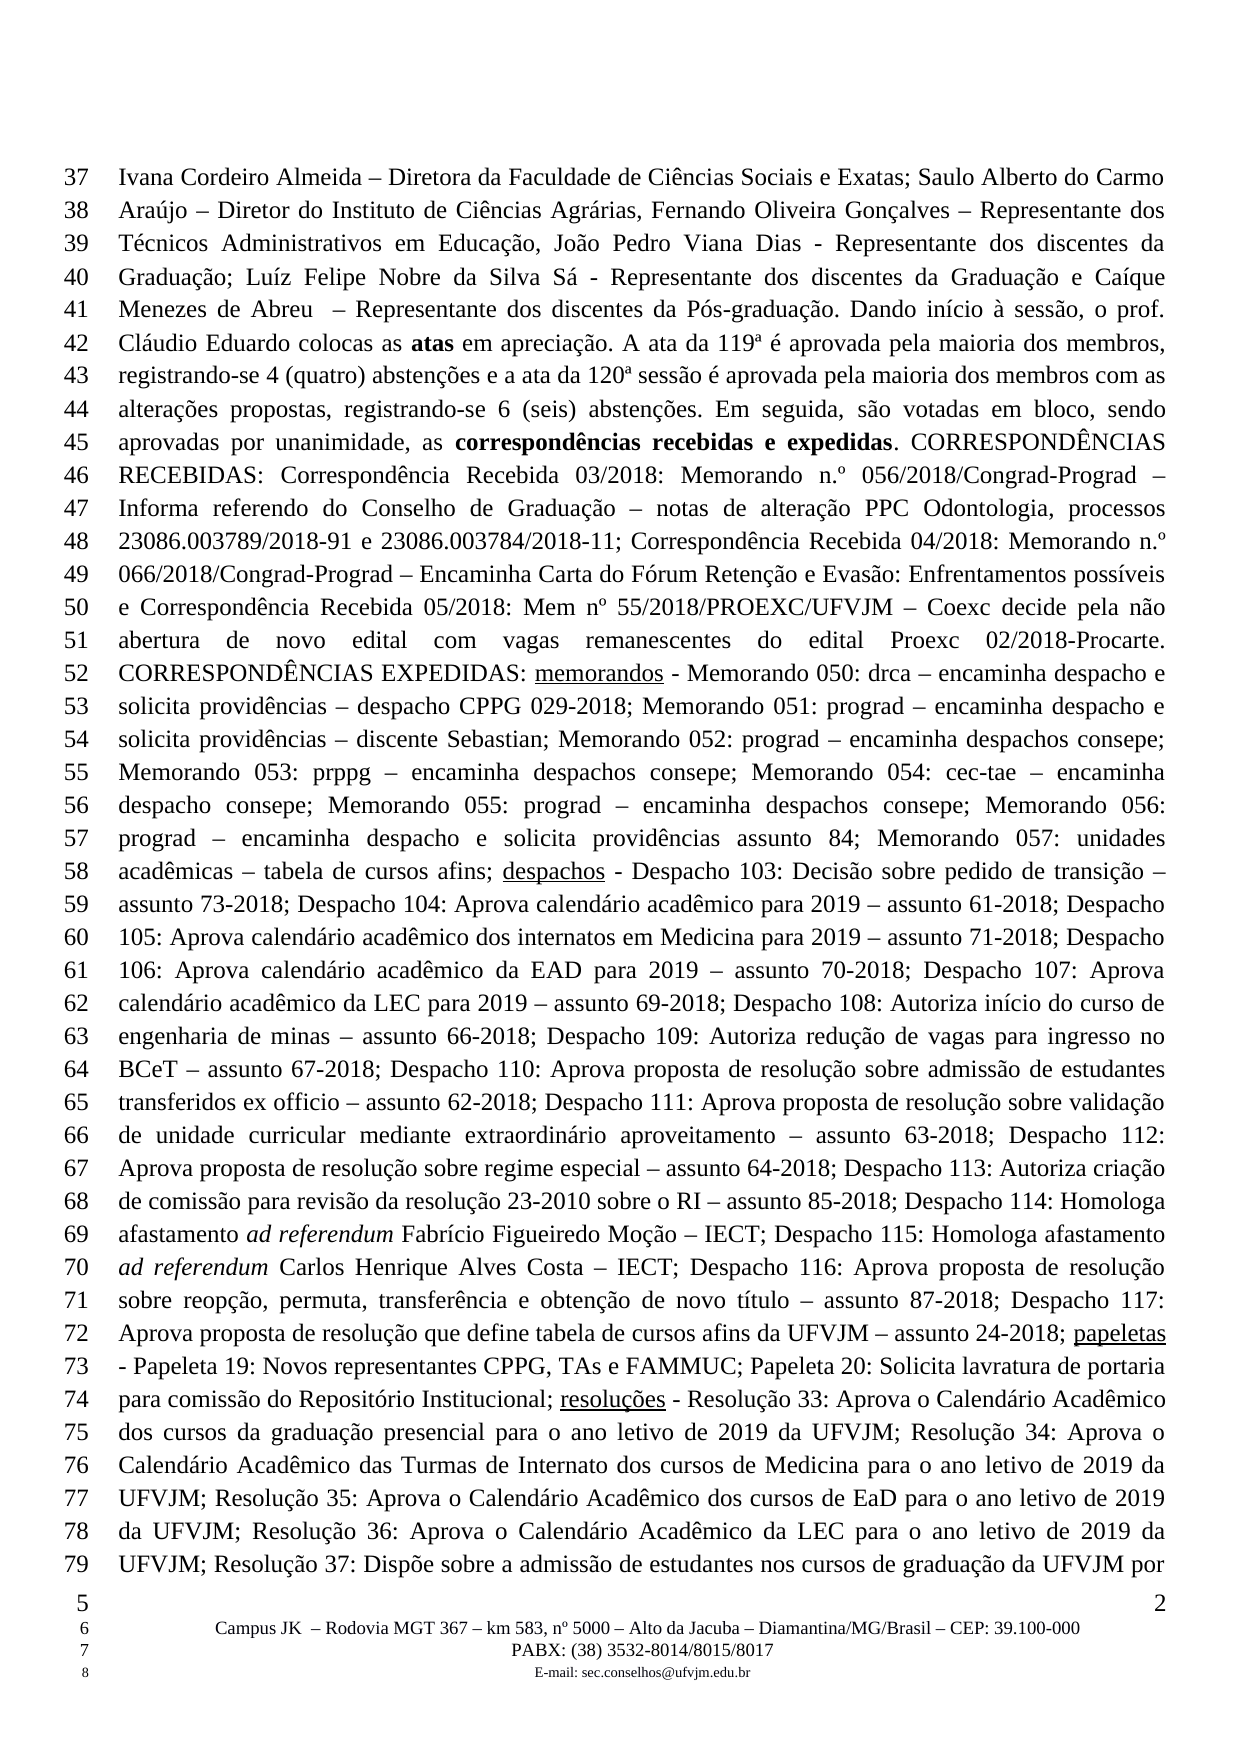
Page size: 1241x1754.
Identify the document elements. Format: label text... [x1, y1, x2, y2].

text Ivana Cordeiro Almeida – Diretora da Faculdade de Ciências Sociais e Exatas; Saulo Alberto do Carmo Araújo – Diretor do Instituto de Ciências Agrárias, Fernando Oliveira Gonçalves – Representante dos Técnicos Administrativos em Educação, João Pedro Viana Dias - Representante dos discentes da Graduação; Luíz Felipe Nobre da Silva Sá - Representante dos discentes da Graduação e Caíque Menezes de Abreu – Representante dos discentes da Pós-graduação. Dando início à sessão, o prof. Cláudio Eduardo colocas as atas em apreciação. A ata da 119ª é aprovada pela maioria dos membros, registrando-se 4 (quatro) abstenções e a ata da 120ª sessão é aprovada pela maioria dos membros com as alterações propostas, registrando-se 6 (seis) abstenções. Em seguida, são votadas em bloco, sendo aprovadas por unanimidade, as correspondências recebidas e expedidas. CORRESPONDÊNCIAS RECEBIDAS: Correspondência Recebida 03/2018: Memorando n.º 056/2018/Congrad-Prograd – Informa referendo do Conselho de Graduação – notas de alteração PPC Odontologia, processos 23086.003789/2018-91 e 23086.003784/2018-11; Correspondência Recebida 04/2018: Memorando n.º 066/2018/Congrad-Prograd – Encaminha Carta do Fórum Retenção e Evasão: Enfrentamentos possíveis e Correspondência Recebida 05/2018: Mem nº 55/2018/PROEXC/UFVJM – Coexc decide pela não abertura de novo edital com vagas remanescentes do edital Proexc 02/2018-Procarte. CORRESPONDÊNCIAS EXPEDIDAS: memorandos - Memorando 050: drca – encaminha despacho e solicita providências – despacho CPPG 029-2018; Memorando 051: prograd – encaminha despacho e solicita providências – discente Sebastian; Memorando 052: prograd – encaminha despachos consepe; Memorando 053: prppg – encaminha despachos consepe; Memorando 054: cec-tae – encaminha despacho consepe; Memorando 055: prograd – encaminha despachos consepe; Memorando 056: prograd – encaminha despacho e solicita providências assunto 84; Memorando 057: unidades acadêmicas – tabela de cursos afins; despachos - Despacho 103: Decisão sobre pedido de transição – assunto 73-2018; Despacho 104: Aprova calendário acadêmico para 2019 – assunto 61-2018; Despacho 105: Aprova calendário acadêmico dos internatos em Medicina para 2019 – assunto 71-2018; Despacho 106: Aprova calendário acadêmico da EAD para 2019 – assunto 70-2018; Despacho 107: Aprova calendário acadêmico da LEC para 2019 – assunto 69-2018; Despacho 108: Autoriza início do curso de engenharia de minas – assunto 66-2018; Despacho 109: Autoriza redução de vagas para ingresso no BCeT – assunto 67-2018; Despacho 110: Aprova proposta de resolução sobre admissão de estudantes transferidos ex officio – assunto 62-2018; Despacho 111: Aprova proposta de resolução sobre validação de unidade curricular mediante extraordinário aproveitamento – assunto 63-2018; Despacho 112: Aprova proposta de resolução sobre regime especial – assunto 64-2018; Despacho 113: Autoriza criação de comissão para revisão da resolução 23-2010 sobre o RI – assunto 85-2018; Despacho 114: Homologa afastamento ad referendum Fabrício Figueiredo Moção – IECT; Despacho 115: Homologa afastamento ad referendum Carlos Henrique Alves Costa – IECT; Despacho 116: Aprova proposta de resolução sobre reopção, permuta, transferência e obtenção de novo título – assunto 87-2018; Despacho 117: Aprova proposta de resolução que define tabela de cursos afins da UFVJM – assunto 24-2018; papeletas - Papeleta 19: Novos representantes CPPG, TAs e FAMMUC; Papeleta 20: Solicita lavratura de portaria para comissão do Repositório Institucional; resoluções - Resolução 33: Aprova o Calendário Acadêmico dos cursos da graduação presencial para o ano letivo de 2019 da UFVJM; Resolução 34: Aprova o Calendário Acadêmico das Turmas de Internato dos cursos de Medicina para o ano letivo de 2019 da UFVJM; Resolução 35: Aprova o Calendário Acadêmico dos cursos de EaD para o ano letivo de 2019 da UFVJM; Resolução 36: Aprova o Calendário Acadêmico da LEC para o ano letivo de 2019 da UFVJM; Resolução 37: Dispõe sobre a admissão de estudantes nos cursos de graduação da UFVJM por [118, 162, 1166, 1578]
